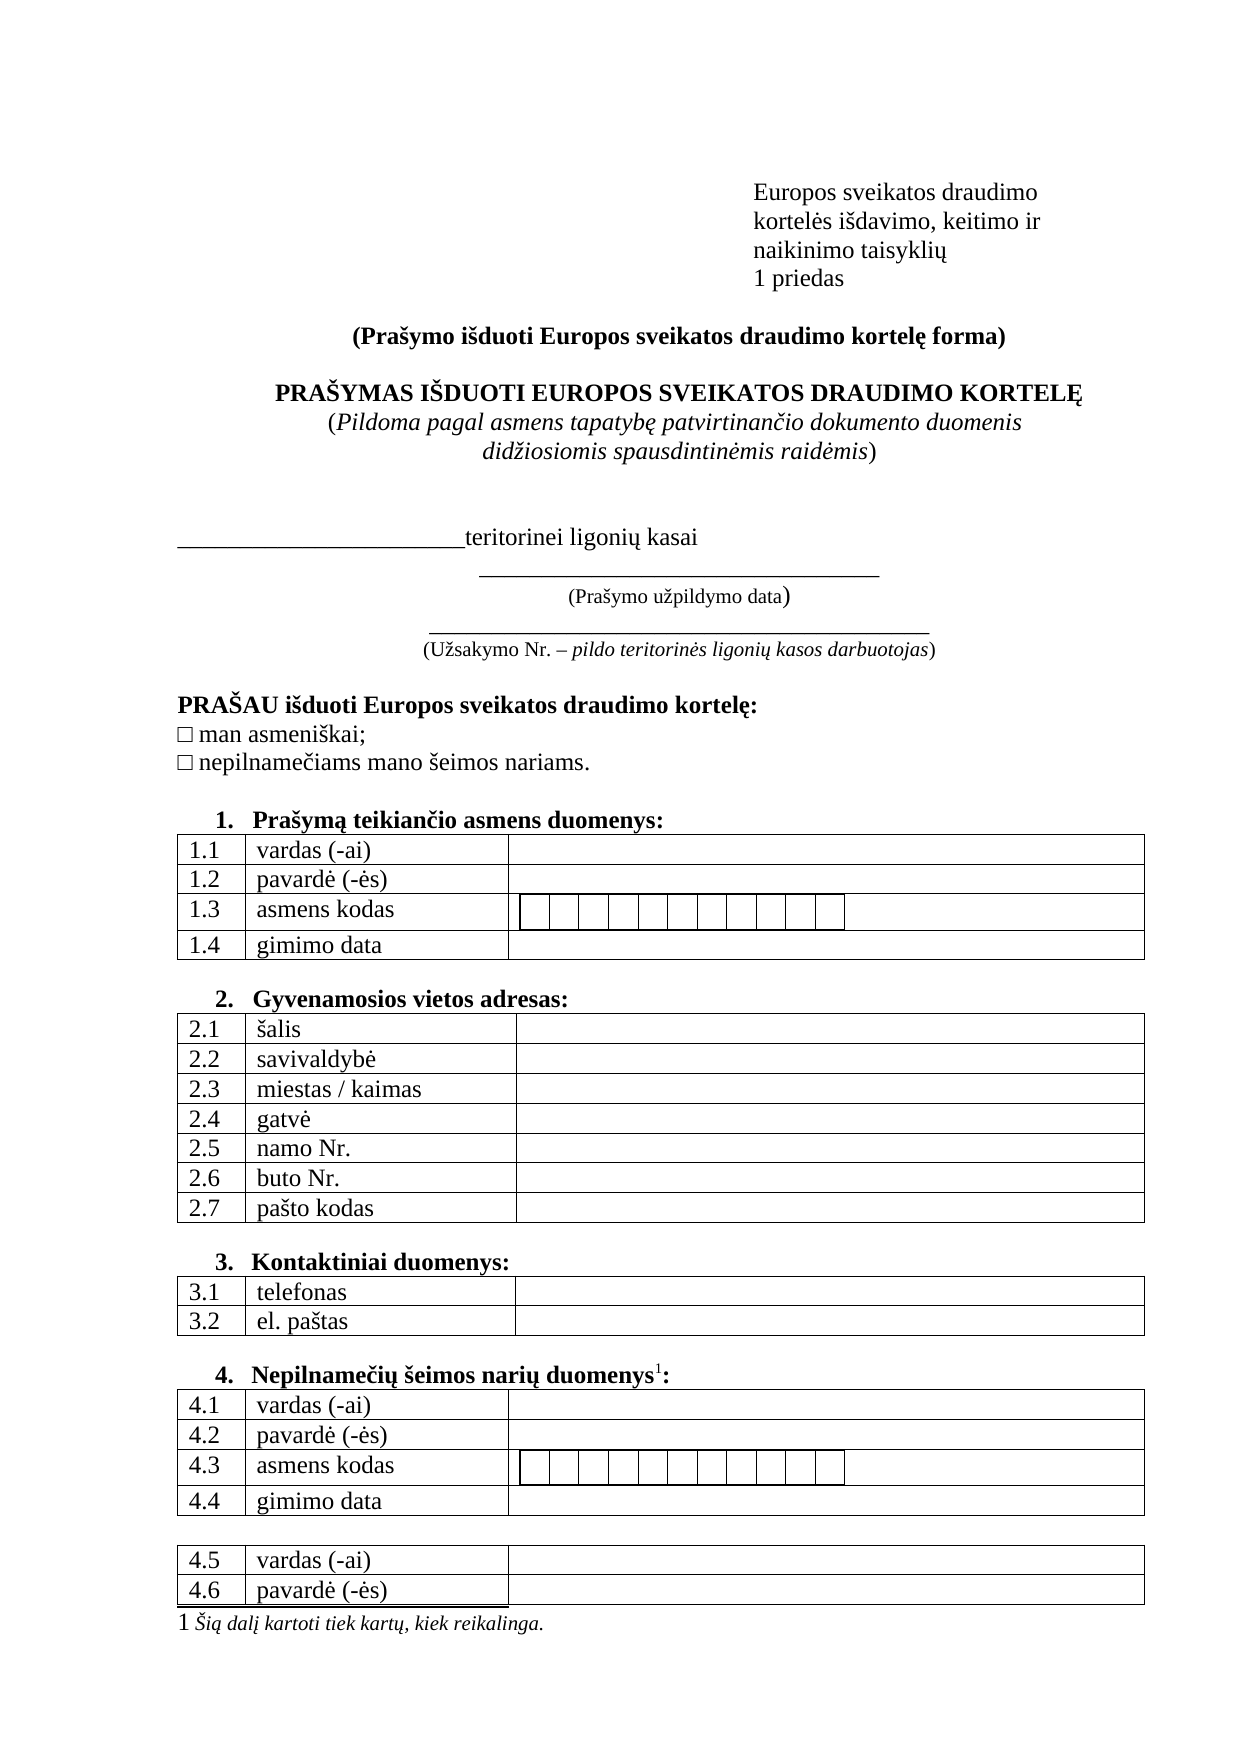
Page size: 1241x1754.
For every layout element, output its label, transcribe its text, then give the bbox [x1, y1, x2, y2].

table_cell 2.7 [178, 1193, 245, 1222]
table_cell 4.2 [178, 1420, 245, 1449]
table_header [698, 1451, 726, 1484]
text (Užsakymo Nr. – pildo teritorinės ligonių kasos darbuotojas) [177, 637, 1181, 661]
table_cell asmens kodas [246, 1450, 508, 1485]
table_header vardas (-ai) [246, 1546, 508, 1574]
table_cell pavardė (-ės) [246, 1575, 508, 1604]
table_cell pavardė (-ės) [246, 1420, 508, 1449]
table_header [517, 1014, 1144, 1043]
table_cell gatvė [246, 1104, 516, 1132]
table_header [579, 895, 608, 928]
table_header [668, 895, 697, 928]
table_cell 2.4 [178, 1104, 245, 1132]
table_header [816, 895, 844, 928]
text ________________________________________ [177, 608, 1181, 637]
table_header [757, 895, 785, 928]
table_header [609, 1451, 638, 1484]
table_cell gimimo data [246, 1486, 508, 1515]
table_header [509, 1546, 1144, 1574]
table_cell 4.4 [178, 1486, 245, 1515]
table_header [816, 1451, 844, 1484]
table_cell [509, 1450, 519, 1485]
table_cell miestas / kaimas [246, 1074, 516, 1103]
table_cell 2.6 [178, 1163, 245, 1192]
table_cell asmens kodas [246, 894, 508, 929]
text Europos sveikatos draudimo [753, 177, 1181, 206]
table_header vardas (-ai) [246, 1390, 508, 1419]
table_header [639, 1451, 667, 1484]
table_cell gimimo data [246, 931, 508, 959]
table_cell [509, 1486, 1144, 1515]
table_cell 1.2 [178, 865, 245, 893]
table_header 1.1 [178, 835, 245, 863]
table_cell 4.3 [178, 1450, 245, 1485]
text 4. Nepilnamečių šeimos narių duomenys: [215, 1360, 1181, 1389]
table_cell [516, 1306, 1144, 1335]
table_header [509, 835, 1144, 863]
table_cell 4.6 [178, 1575, 245, 1604]
table_header [509, 1390, 1144, 1419]
table_header [668, 1451, 697, 1484]
table_header [786, 895, 815, 928]
table_header [521, 895, 549, 928]
table_cell [845, 894, 1144, 929]
table_header [550, 895, 578, 928]
table_header šalis [246, 1014, 516, 1043]
table_cell [517, 1074, 1144, 1103]
table_cell pavardė (-ės) [246, 865, 508, 893]
text Šią dalį kartoti tiek kartų, kiek reikalinga. [177, 1607, 1181, 1636]
table_cell [509, 1575, 1144, 1604]
table_cell 1.3 [178, 894, 245, 929]
table_cell 3.2 [178, 1306, 245, 1335]
table_cell [509, 931, 1144, 959]
table_header [516, 1277, 1144, 1305]
table_cell [509, 1420, 1144, 1449]
table_header [698, 895, 726, 928]
table_cell [517, 1193, 1144, 1222]
subtitle _______________________teritorinei ligonių kasai [177, 522, 1181, 551]
text 2. Gyvenamosios vietos adresas: [215, 984, 1181, 1013]
table_header [727, 1451, 756, 1484]
table_header [521, 1451, 549, 1484]
table_cell 1.4 [178, 931, 245, 959]
table_cell savivaldybė [246, 1044, 516, 1073]
table_header [639, 895, 667, 928]
table_header telefonas [246, 1277, 515, 1305]
table_header 4.1 [178, 1390, 245, 1419]
text didžiosiomis spausdintinėmis raidėmis) [177, 436, 1181, 465]
table_cell namo Nr. [246, 1134, 516, 1162]
subtitle 3. Kontaktiniai duomenys: [215, 1247, 1181, 1276]
table_cell [845, 1450, 1144, 1485]
text ________________________________ [177, 551, 1181, 580]
table_cell [509, 865, 1144, 893]
table_cell [517, 1044, 1144, 1073]
table_header [550, 1451, 578, 1484]
text (Pildoma pagal asmens tapatybę patvirtinančio dokumento duomenis [177, 407, 1181, 436]
table_header [609, 895, 638, 928]
table_cell el. paštas [246, 1306, 515, 1335]
text 1 priedas [709, 263, 1181, 292]
table_header 2.1 [178, 1014, 245, 1043]
text (Prašymo išduoti Europos sveikatos draudimo kortelę forma) [177, 321, 1181, 350]
table_header [786, 1451, 815, 1484]
table_header 3.1 [178, 1277, 245, 1305]
subtitle 1. Prašymą teikiančio asmens duomenys: [215, 805, 1181, 834]
table_cell [517, 1163, 1144, 1192]
table_cell 2.2 [178, 1044, 245, 1073]
subtitle □ man asmeniškai; [177, 719, 1181, 747]
table_cell [517, 1104, 1144, 1132]
table_cell pašto kodas [246, 1193, 516, 1222]
table_header vardas (-ai) [246, 835, 508, 863]
text naikinimo taisyklių [753, 235, 1181, 263]
text (Prašymo užpildymo data) [177, 580, 1181, 608]
table_cell buto Nr. [246, 1163, 516, 1192]
table_header 4.5 [178, 1546, 245, 1574]
subtitle PRAŠYMAS IŠDUOTI EUROPOS SVEIKATOS DRAUDIMO KORTELĘ [177, 378, 1181, 407]
table_cell 2.5 [178, 1134, 245, 1162]
table_cell 2.3 [178, 1074, 245, 1103]
table_header [757, 1451, 785, 1484]
text kortelės išdavimo, keitimo ir [753, 206, 1181, 235]
table_cell [509, 894, 519, 929]
table_header [727, 895, 756, 928]
subtitle □ nepilnamečiams mano šeimos nariams. [177, 747, 1181, 776]
table_header [579, 1451, 608, 1484]
table_cell [517, 1134, 1144, 1162]
subtitle PRAŠAU išduoti Europos sveikatos draudimo kortelę: [177, 690, 1181, 719]
